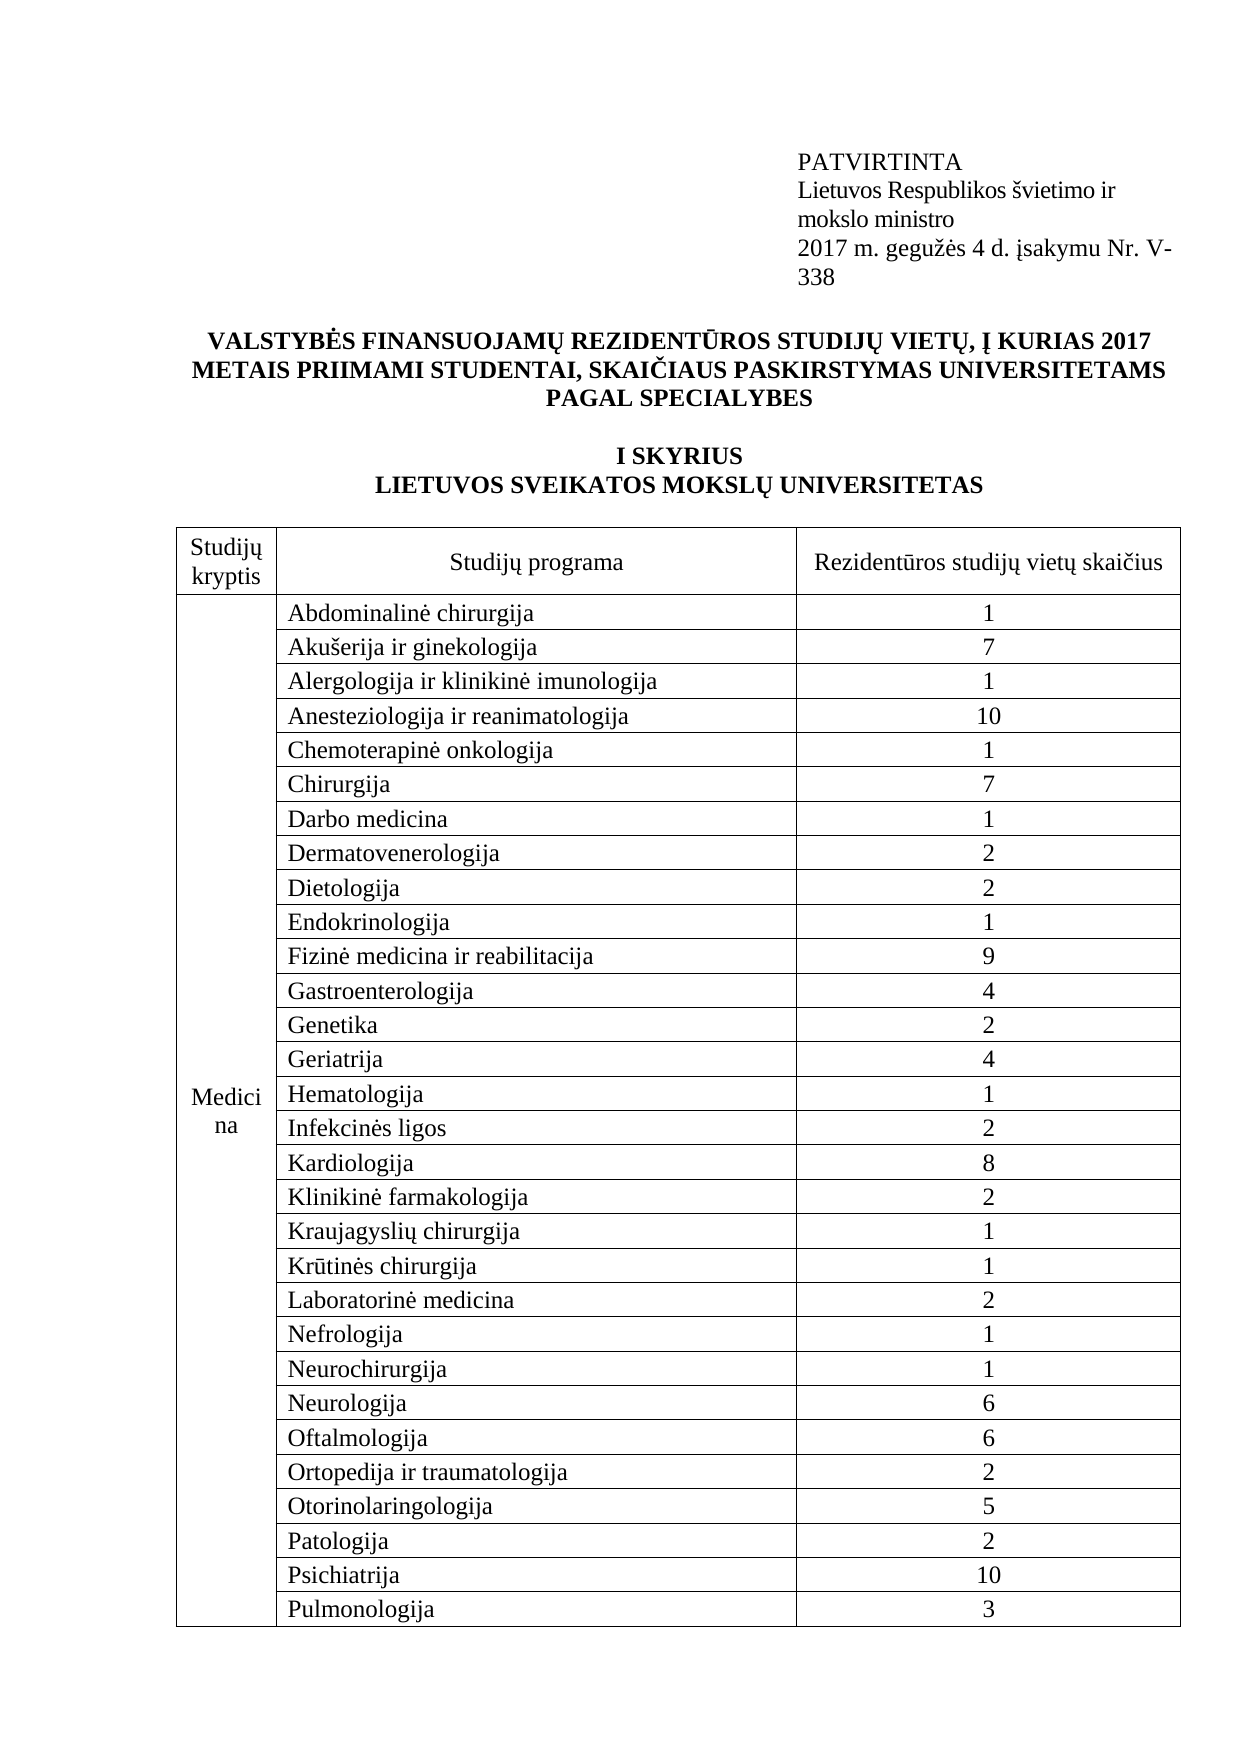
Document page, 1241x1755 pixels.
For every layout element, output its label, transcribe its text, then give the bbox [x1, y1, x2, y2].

table_cell Gastroenterologija [277, 974, 796, 1007]
table_cell 1 [797, 733, 1180, 766]
table_cell Ortopedija ir traumatologija [277, 1455, 796, 1488]
table_cell 7 [797, 630, 1180, 663]
table_cell 2 [797, 1180, 1180, 1213]
table_cell Pulmonologija [277, 1592, 796, 1626]
table_cell Fizinė medicina ir reabilitacija [277, 939, 796, 972]
text LIETUVOS SVEIKATOS MOKSLŲ UNIVERSITETAS [177, 470, 1181, 498]
table_header Rezidentūros studijų vietų skaičius [797, 528, 1180, 594]
table_cell Alergologija ir klinikinė imunologija [277, 664, 796, 697]
table_cell 2 [797, 1455, 1180, 1488]
table_cell 6 [797, 1386, 1180, 1419]
table_cell 2 [797, 870, 1180, 904]
table_cell 7 [797, 767, 1180, 801]
table_cell Psichiatrija [277, 1558, 796, 1591]
table_cell 6 [797, 1420, 1180, 1454]
table_cell Oftalmologija [277, 1420, 796, 1454]
table_cell Kardiologija [277, 1145, 796, 1179]
table_cell 2 [797, 1111, 1180, 1144]
table_cell Geriatrija [277, 1042, 796, 1076]
table_cell Darbo medicina [277, 802, 796, 835]
table_cell Medicina [177, 595, 276, 1626]
table_cell Chirurgija [277, 767, 796, 801]
table_cell Genetika [277, 1008, 796, 1041]
table_cell Otorinolaringologija [277, 1489, 796, 1522]
text Lietuvos Respublikos švietimo ir mokslo ministro [797, 176, 1181, 233]
text 2017 m. gegužės 4 d. įsakymu Nr. V-338 [797, 233, 1181, 291]
table_cell Klinikinė farmakologija [277, 1180, 796, 1213]
table_cell 1 [797, 1077, 1180, 1110]
table_cell Anesteziologija ir reanimatologija [277, 699, 796, 732]
table_cell 1 [797, 1249, 1180, 1282]
table_cell Endokrinologija [277, 905, 796, 938]
text valstybės finansuojamų rezidentūros studijų vietų, į kurias 2017 metais priimami studentai, skaičiaus paskirstymas universitetams pagal specialybes [177, 326, 1181, 412]
table_cell 1 [797, 1352, 1180, 1385]
table_cell 1 [797, 595, 1180, 629]
table_cell 5 [797, 1489, 1180, 1522]
table_cell Infekcinės ligos [277, 1111, 796, 1144]
table_cell 4 [797, 974, 1180, 1007]
table_cell 1 [797, 1317, 1180, 1351]
table_cell 10 [797, 1558, 1180, 1591]
table_cell Abdominalinė chirurgija [277, 595, 796, 629]
table_cell Hematologija [277, 1077, 796, 1110]
table_cell Krūtinės chirurgija [277, 1249, 796, 1282]
table_cell 4 [797, 1042, 1180, 1076]
text PATVIRTINTA [797, 147, 1181, 176]
table_cell 1 [797, 1214, 1180, 1247]
table_cell 9 [797, 939, 1180, 972]
table_cell Neurologija [277, 1386, 796, 1419]
table_header Studijų kryptis [177, 528, 276, 594]
table_header Studijų programa [277, 528, 796, 594]
table_cell 2 [797, 1524, 1180, 1557]
table_cell Nefrologija [277, 1317, 796, 1351]
table_cell 2 [797, 836, 1180, 869]
table_cell 1 [797, 905, 1180, 938]
table_cell Laboratorinė medicina [277, 1283, 796, 1316]
table_cell Kraujagyslių chirurgija [277, 1214, 796, 1247]
table_cell 2 [797, 1283, 1180, 1316]
table_cell Dietologija [277, 870, 796, 904]
table_cell 3 [797, 1592, 1180, 1626]
table_cell Neurochirurgija [277, 1352, 796, 1385]
table_cell Akušerija ir ginekologija [277, 630, 796, 663]
table_cell Dermatovenerologija [277, 836, 796, 869]
text I skyrius [177, 441, 1181, 470]
table_cell Chemoterapinė onkologija [277, 733, 796, 766]
table_cell 1 [797, 802, 1180, 835]
table_cell 8 [797, 1145, 1180, 1179]
table_cell 10 [797, 699, 1180, 732]
table_cell Patologija [277, 1524, 796, 1557]
table_cell 2 [797, 1008, 1180, 1041]
table_cell 1 [797, 664, 1180, 697]
